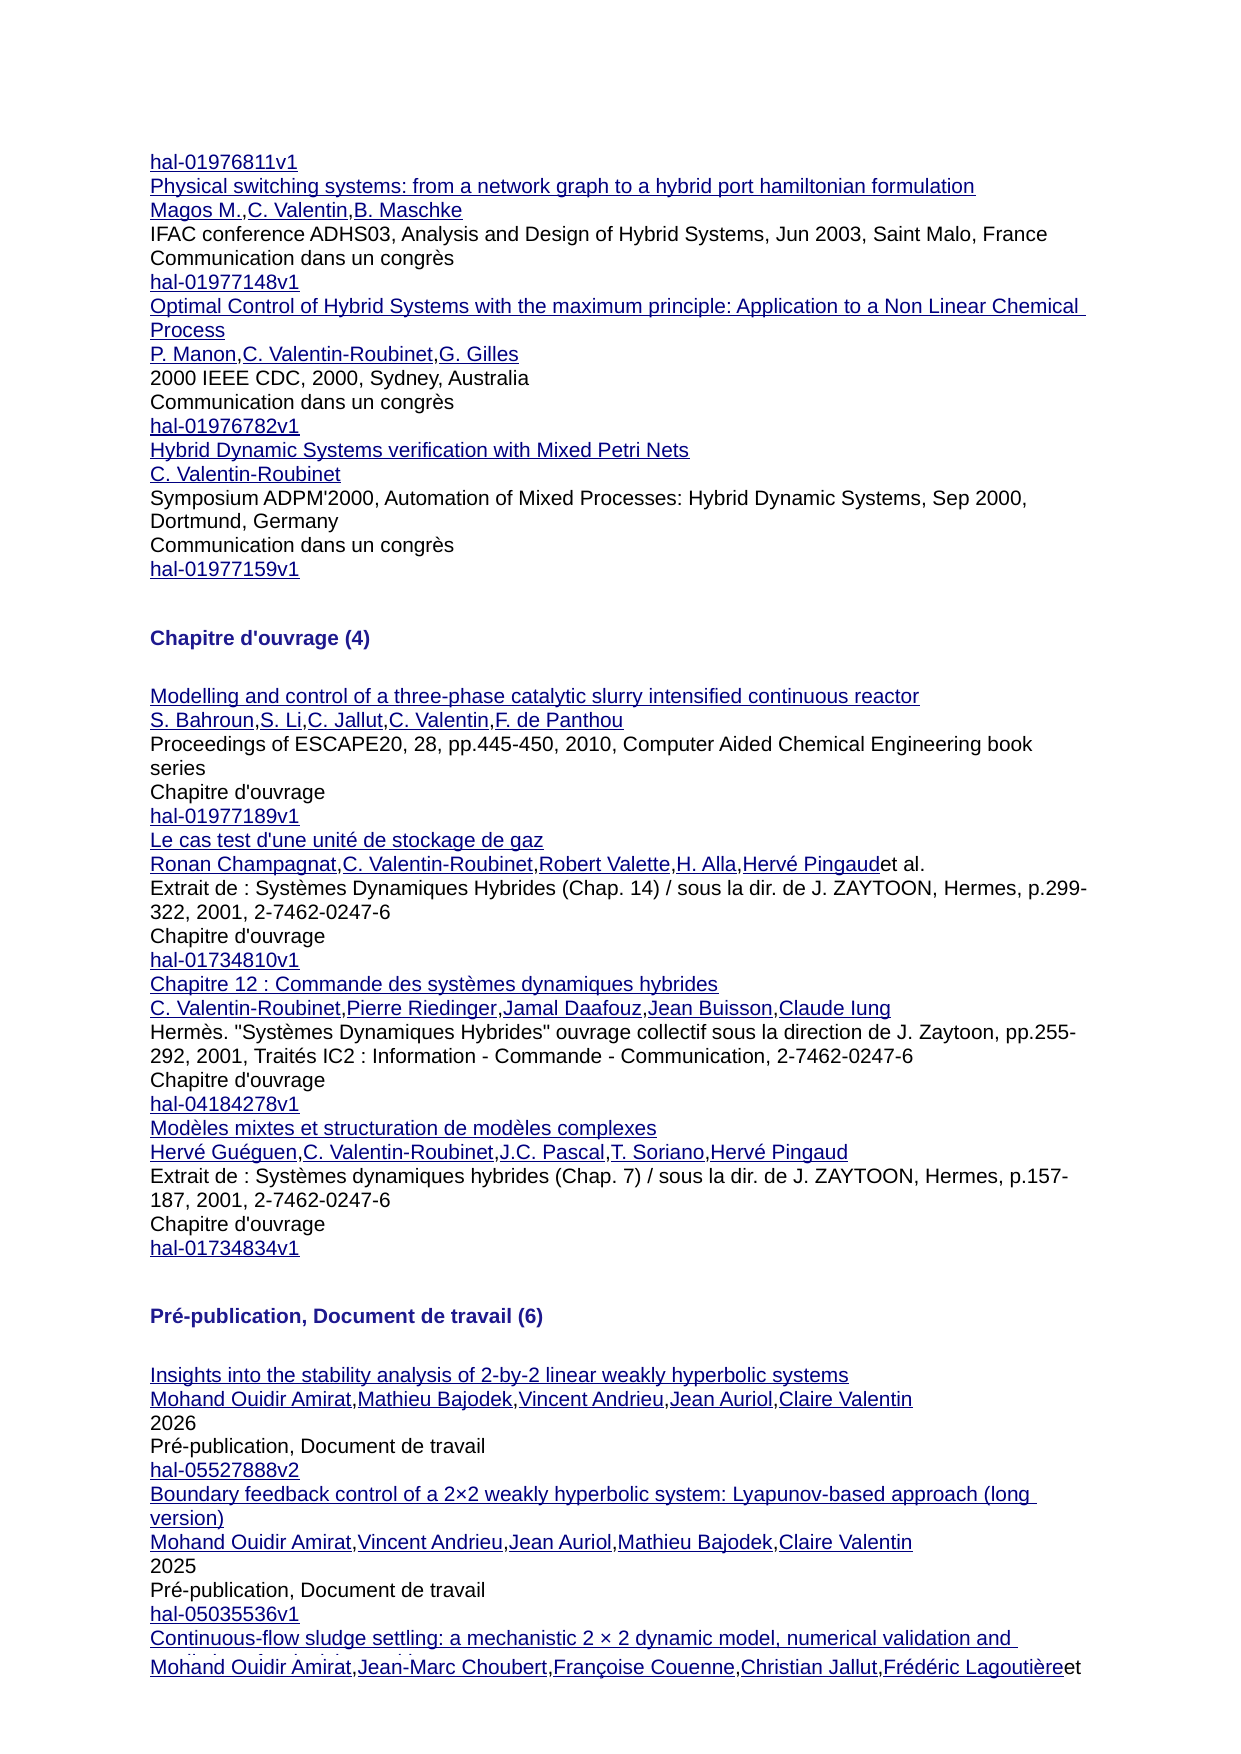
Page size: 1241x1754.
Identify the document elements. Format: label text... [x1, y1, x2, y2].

table_header Insights into the stability analysis of 2-by-2 linear weakly hyperbolic systems Mohand Ouidir Amirat,Mathieu Bajodek,Vincent Andrieu,Jean Auriol,Claire Valentin 2026 Pré-publication, Document de travail hal-05527888v2 [150, 1363, 1090, 1482]
table_cell Continuous-flow sludge settling: a mechanistic 2 × 2 dynamic model, numerical validation and predictions for decision making Mohand Ouidir Amirat,Jean-Marc Choubert,Françoise Couenne,Christian Jallut,Frédéric Lagoutièreet al. 2024 Pré-publication, Document de travail hal-04835484v1 [150, 1626, 1090, 1679]
subtitle Chapitre d'ouvrage (4) [150, 626, 1090, 650]
table_cell Modèles mixtes et structuration de modèles complexes Hervé Guéguen,C. Valentin-Roubinet,J.C. Pascal,T. Soriano,Hervé Pingaud Extrait de : Systèmes dynamiques hybrides (Chap. 7) / sous la dir. de J. ZAYTOON, Hermes, p.157-187, 2001, 2-7462-0247-6 Chapitre d'ouvrage hal-01734834v1 [150, 1116, 1090, 1259]
table_cell Hybrid Dynamic Systems verification with Mixed Petri Nets C. Valentin-Roubinet Symposium ADPM'2000, Automation of Mixed Processes: Hybrid Dynamic Systems, Sep 2000, Dortmund, Germany Communication dans un congrès hal-01977159v1 [150, 438, 1090, 581]
subtitle Pré-publication, Document de travail (6) [150, 1304, 1090, 1328]
table_cell Chapitre 12 : Commande des systèmes dynamiques hybrides C. Valentin-Roubinet,Pierre Riedinger,Jamal Daafouz,Jean Buisson,Claude Iung Hermès. "Systèmes Dynamiques Hybrides" ouvrage collectif sous la direction de J. Zaytoon, pp.255-292, 2001, Traités IC2 : Information - Commande - Communication, 2-7462-0247-6 Chapitre d'ouvrage hal-04184278v1 [150, 972, 1090, 1116]
table_header Modelling and control of a three-phase catalytic slurry intensified continuous reactor S. Bahroun,S. Li,C. Jallut,C. Valentin,F. de Panthou Proceedings of ESCAPE20, 28, pp.445-450, 2010, Computer Aided Chemical Engineering book series Chapitre d'ouvrage hal-01977189v1 [150, 684, 1090, 828]
table_cell Physical switching systems: from a network graph to a hybrid port hamiltonian formulation Magos M.,C. Valentin,B. Maschke IFAC conference ADHS03, Analysis and Design of Hybrid Systems, Jun 2003, Saint Malo, France Communication dans un congrès hal-01977148v1 [150, 174, 1090, 294]
table_cell Optimal Control of Hybrid Systems with the maximum principle: Application to a Non Linear Chemical Process P. Manon,C. Valentin-Roubinet,G. Gilles 2000 IEEE CDC, 2000, Sydney, Australia Communication dans un congrès hal-01976782v1 [150, 294, 1090, 437]
table_cell Boundary feedback control of a 2×2 weakly hyperbolic system: Lyapunov-based approach (long version) Mohand Ouidir Amirat,Vincent Andrieu,Jean Auriol,Mathieu Bajodek,Claire Valentin 2025 Pré-publication, Document de travail hal-05035536v1 [150, 1482, 1090, 1626]
table_cell hal-01976811v1 [150, 150, 1090, 174]
table_cell Le cas test d'une unité de stockage de gaz Ronan Champagnat,C. Valentin-Roubinet,Robert Valette,H. Alla,Hervé Pingaudet al. Extrait de : Systèmes Dynamiques Hybrides (Chap. 14) / sous la dir. de J. ZAYTOON, Hermes, p.299-322, 2001, 2-7462-0247-6 Chapitre d'ouvrage hal-01734810v1 [150, 828, 1090, 972]
